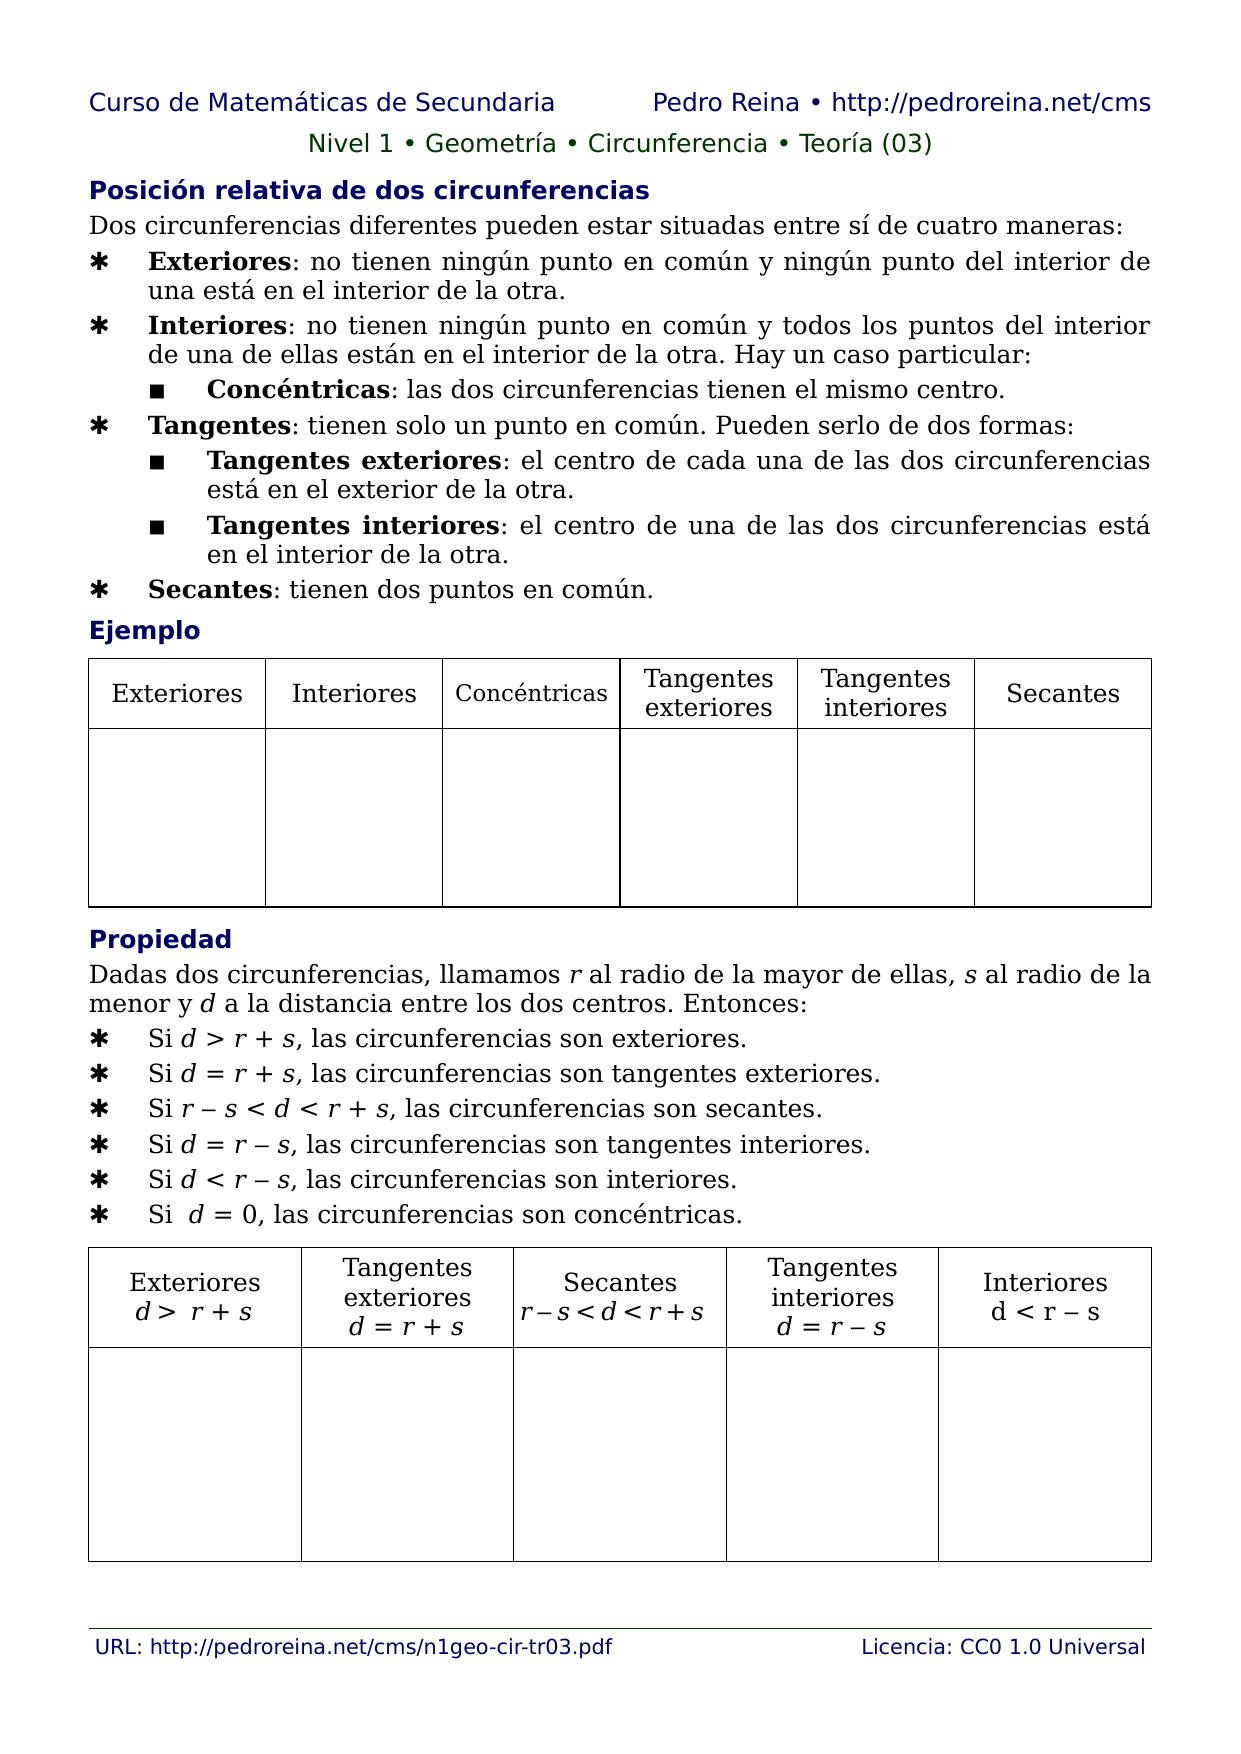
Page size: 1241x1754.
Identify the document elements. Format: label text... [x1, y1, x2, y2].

table_cell [727, 1348, 938, 1561]
text Propiedad [88, 925, 1152, 954]
list Si d = r + s, las circunferencias son tangentes exteriores. [88, 1059, 1152, 1089]
list Secantes: tienen dos puntos en común. [88, 575, 1152, 604]
table_cell [89, 729, 265, 906]
table_cell [302, 1348, 513, 1561]
table_cell [975, 729, 1151, 906]
list Si r ‒ s < d < r + s, las circunferencias son secantes. [88, 1095, 1152, 1124]
list Si d > r + s, las circunferencias son exteriores. [88, 1024, 1152, 1054]
table_header Tangentes exteriores d = r + s [302, 1248, 513, 1347]
table_cell [939, 1348, 1151, 1561]
table_cell [798, 729, 974, 906]
list Si d < r ‒ s, las circunferencias son interiores. [88, 1165, 1152, 1194]
table_header Tangentes interiores d = r ‒ s [727, 1248, 938, 1347]
text Ejemplo [88, 616, 1152, 646]
table_header Tangentes interiores [798, 659, 974, 728]
text Posición relativa de dos circunferencias [88, 176, 1152, 206]
table_header Concéntricas [443, 659, 619, 728]
table_header Exteriores d > r + s [89, 1248, 301, 1347]
list Si d = 0, las circunferencias son concéntricas. [88, 1200, 1152, 1229]
list Concéntricas: las dos circunferencias tienen el mismo centro. [148, 376, 1152, 405]
table_header Interiores [266, 659, 442, 728]
table_cell [89, 1348, 301, 1561]
table_header Interiores d < r ‒ s [939, 1248, 1151, 1347]
table_header Exteriores [89, 659, 265, 728]
list Tangentes interiores: el centro de una de las dos circunferencias está en el interior de la otra. [148, 511, 1152, 569]
table_cell [443, 729, 619, 906]
list Interiores: no tienen ningún punto en común y todos los puntos del interior de una de ellas están en el interior de la otra. Hay un caso particular: [88, 311, 1152, 369]
list Tangentes: tienen solo un punto en común. Pueden serlo de dos formas: [88, 411, 1152, 440]
table_cell [266, 729, 442, 906]
list Tangentes exteriores: el centro de cada una de las dos circunferencias está en el exterior de la otra. [148, 446, 1152, 505]
text Dadas dos circunferencias, llamamos r al radio de la mayor de ellas, s al radio de la menor y d a la distancia entre los dos centros. Entonces: [88, 960, 1152, 1018]
list Si d = r ‒ s, las circunferencias son tangentes interiores. [88, 1130, 1152, 1159]
table_cell [514, 1348, 726, 1561]
text Nivel 1 • Geometría • Circunferencia • Teoría (03) [88, 129, 1152, 159]
table_header Tangentes exteriores [621, 659, 797, 728]
list Exteriores: no tienen ningún punto en común y ningún punto del interior de una está en el interior de la otra. [88, 247, 1152, 305]
text Dos circunferencias diferentes pueden estar situadas entre sí de cuatro maneras: [88, 211, 1152, 241]
table_header Secantes [975, 659, 1151, 728]
table_header Secantes r ‒ s < d < r + s [514, 1248, 726, 1347]
table_cell [621, 729, 797, 906]
text Curso de Matemáticas de Secundaria Pedro Reina • http://pedroreina.net/cms [88, 88, 1152, 118]
